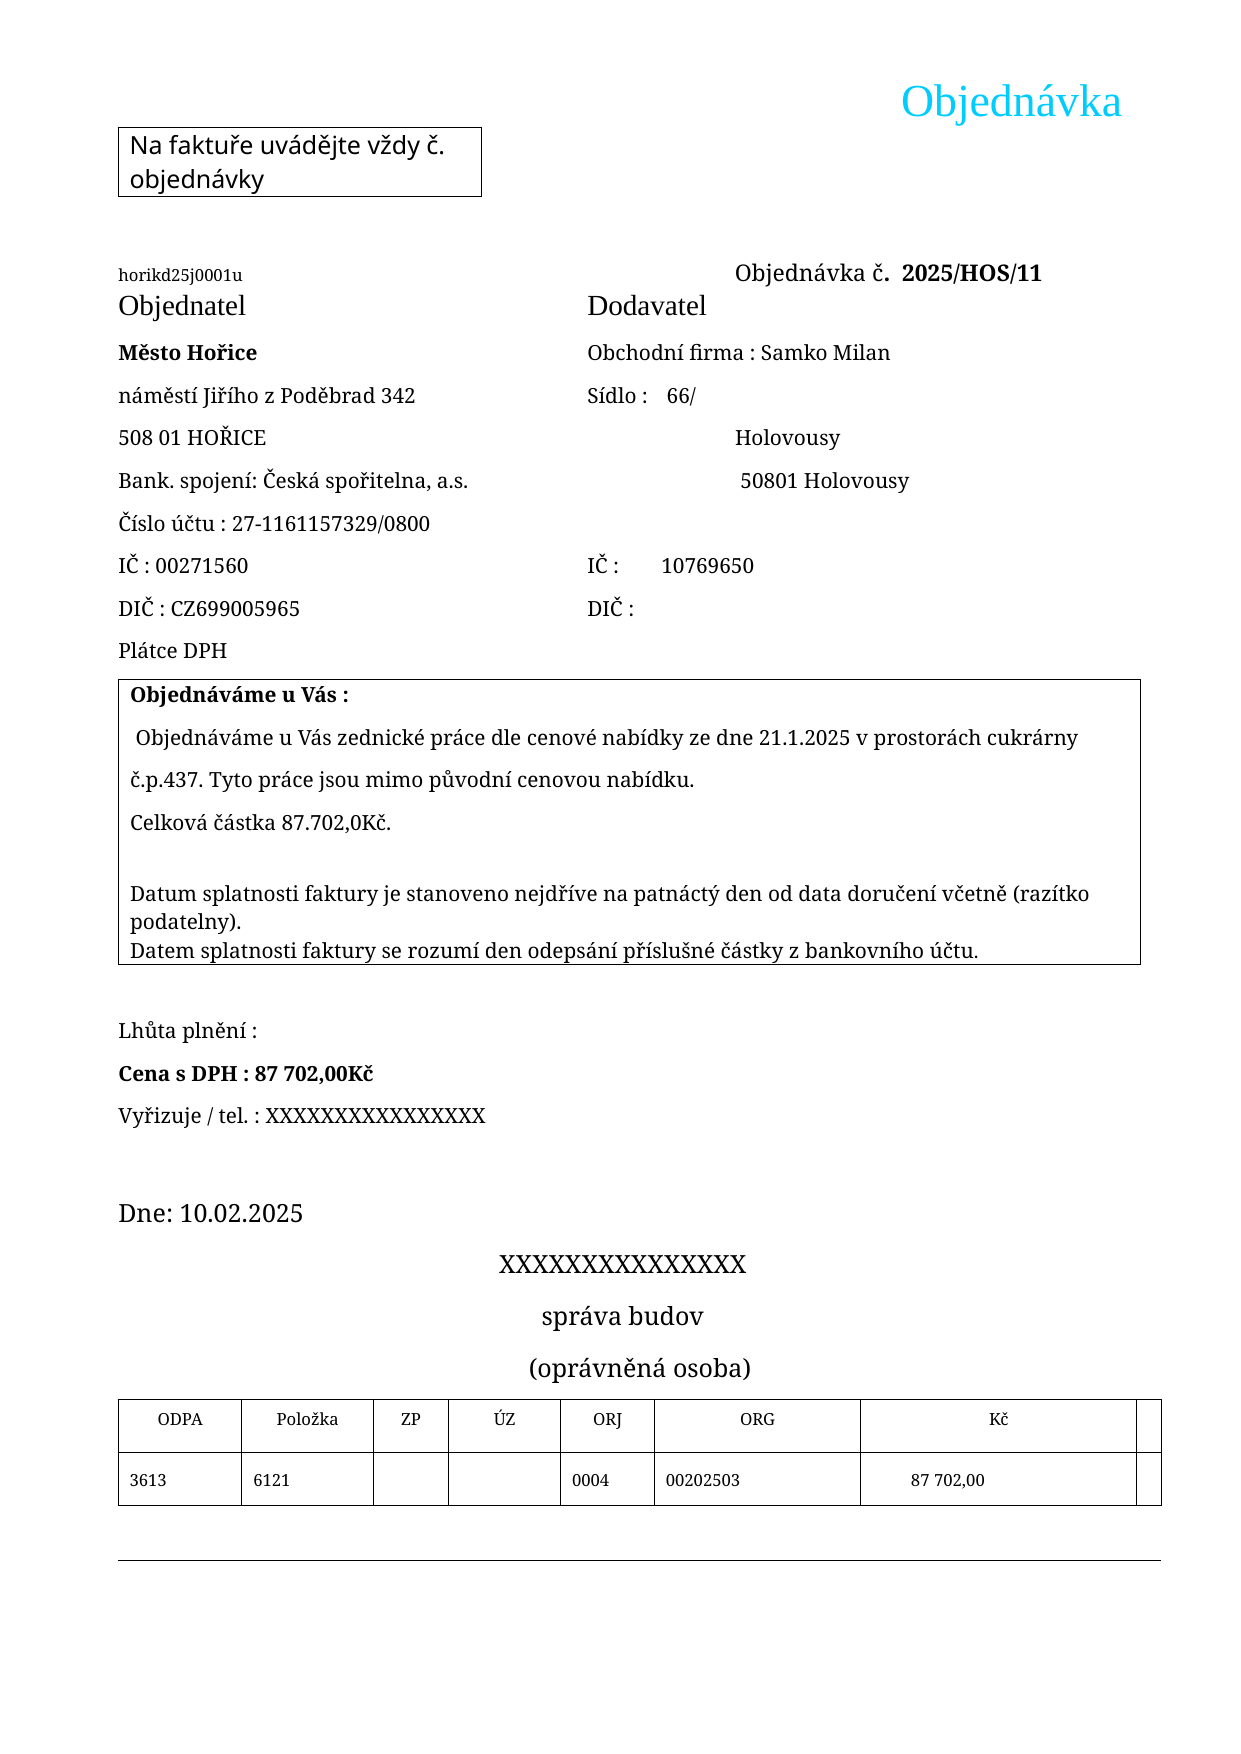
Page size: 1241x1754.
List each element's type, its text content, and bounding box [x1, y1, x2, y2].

text náměstí Jiřího z Poděbrad 342 Sídlo : 66/ [118, 381, 1122, 409]
table_header Na faktuře uvádějte vždy č. objednávky [119, 128, 481, 196]
table_cell ZP [374, 1400, 448, 1452]
table_cell 00202503 [655, 1453, 860, 1505]
text Lhůta plnění : [118, 1016, 1122, 1045]
table_cell [848, 1506, 1161, 1560]
text Město Hořice Obchodní firma : Samko Milan [118, 338, 1122, 367]
table_cell Položka [242, 1400, 373, 1452]
table_cell [118, 1506, 848, 1560]
table_cell 87 702,00 [861, 1453, 1136, 1505]
table_cell [374, 1453, 448, 1505]
table_cell 3613 [119, 1453, 241, 1505]
text Objednatel Dodavatel [118, 288, 1122, 322]
text 508 01 HOŘICE Holovousy [118, 423, 1122, 452]
table_header Objednáváme u Vás : Objednáváme u Vás zednické práce dle cenové nabídky ze dne 21.1.2025 v prostorách cukrárny č.p.437. Tyto práce jsou mimo původní cenovou nabídku. Celková částka 87.702,0Kč. Datum splatnosti faktury je stanoveno nejdříve na patnáctý den od data doručení včetně (razítko podatelny). Datem splatnosti faktury se rozumí den odepsání příslušné částky z bankovního účtu. [119, 680, 1140, 964]
table_cell ÚZ [449, 1400, 560, 1452]
text Plátce DPH [118, 637, 1122, 665]
table_cell ORJ [561, 1400, 654, 1452]
table_cell ODPA [119, 1400, 241, 1452]
table_cell Kč [861, 1400, 1136, 1452]
text horikd25j0001u Objednávka č. 2025/HOS/11 [118, 257, 1122, 288]
table_cell [449, 1453, 560, 1505]
table_cell [1137, 1400, 1161, 1452]
text DIČ : CZ699005965 DIČ : [118, 594, 1122, 622]
table_cell (oprávněná osoba) [118, 1351, 1161, 1399]
text Vyřizuje / tel. : XXXXXXXXXXXXXXXX [118, 1102, 1122, 1130]
text Bank. spojení: Česká spořitelna, a.s. 50801 Holovousy [118, 466, 1122, 494]
table_cell [1127, 1299, 1161, 1351]
table_header XXXXXXXXXXXXXXX [118, 1246, 1127, 1298]
text Číslo účtu : 27-1161157329/0800 [118, 509, 1122, 537]
text IČ : 00271560 IČ : 10769650 [118, 551, 1122, 580]
table_cell [1137, 1453, 1161, 1505]
table_cell ORG [655, 1400, 860, 1452]
table_cell 0004 [561, 1453, 654, 1505]
table_header [1127, 1246, 1161, 1298]
text Dne: 10.02.2025 [118, 1195, 1122, 1229]
text Cena s DPH : 87 702,00Kč [118, 1059, 1122, 1087]
table_cell 6121 [242, 1453, 373, 1505]
table_cell správa budov [118, 1299, 1127, 1351]
